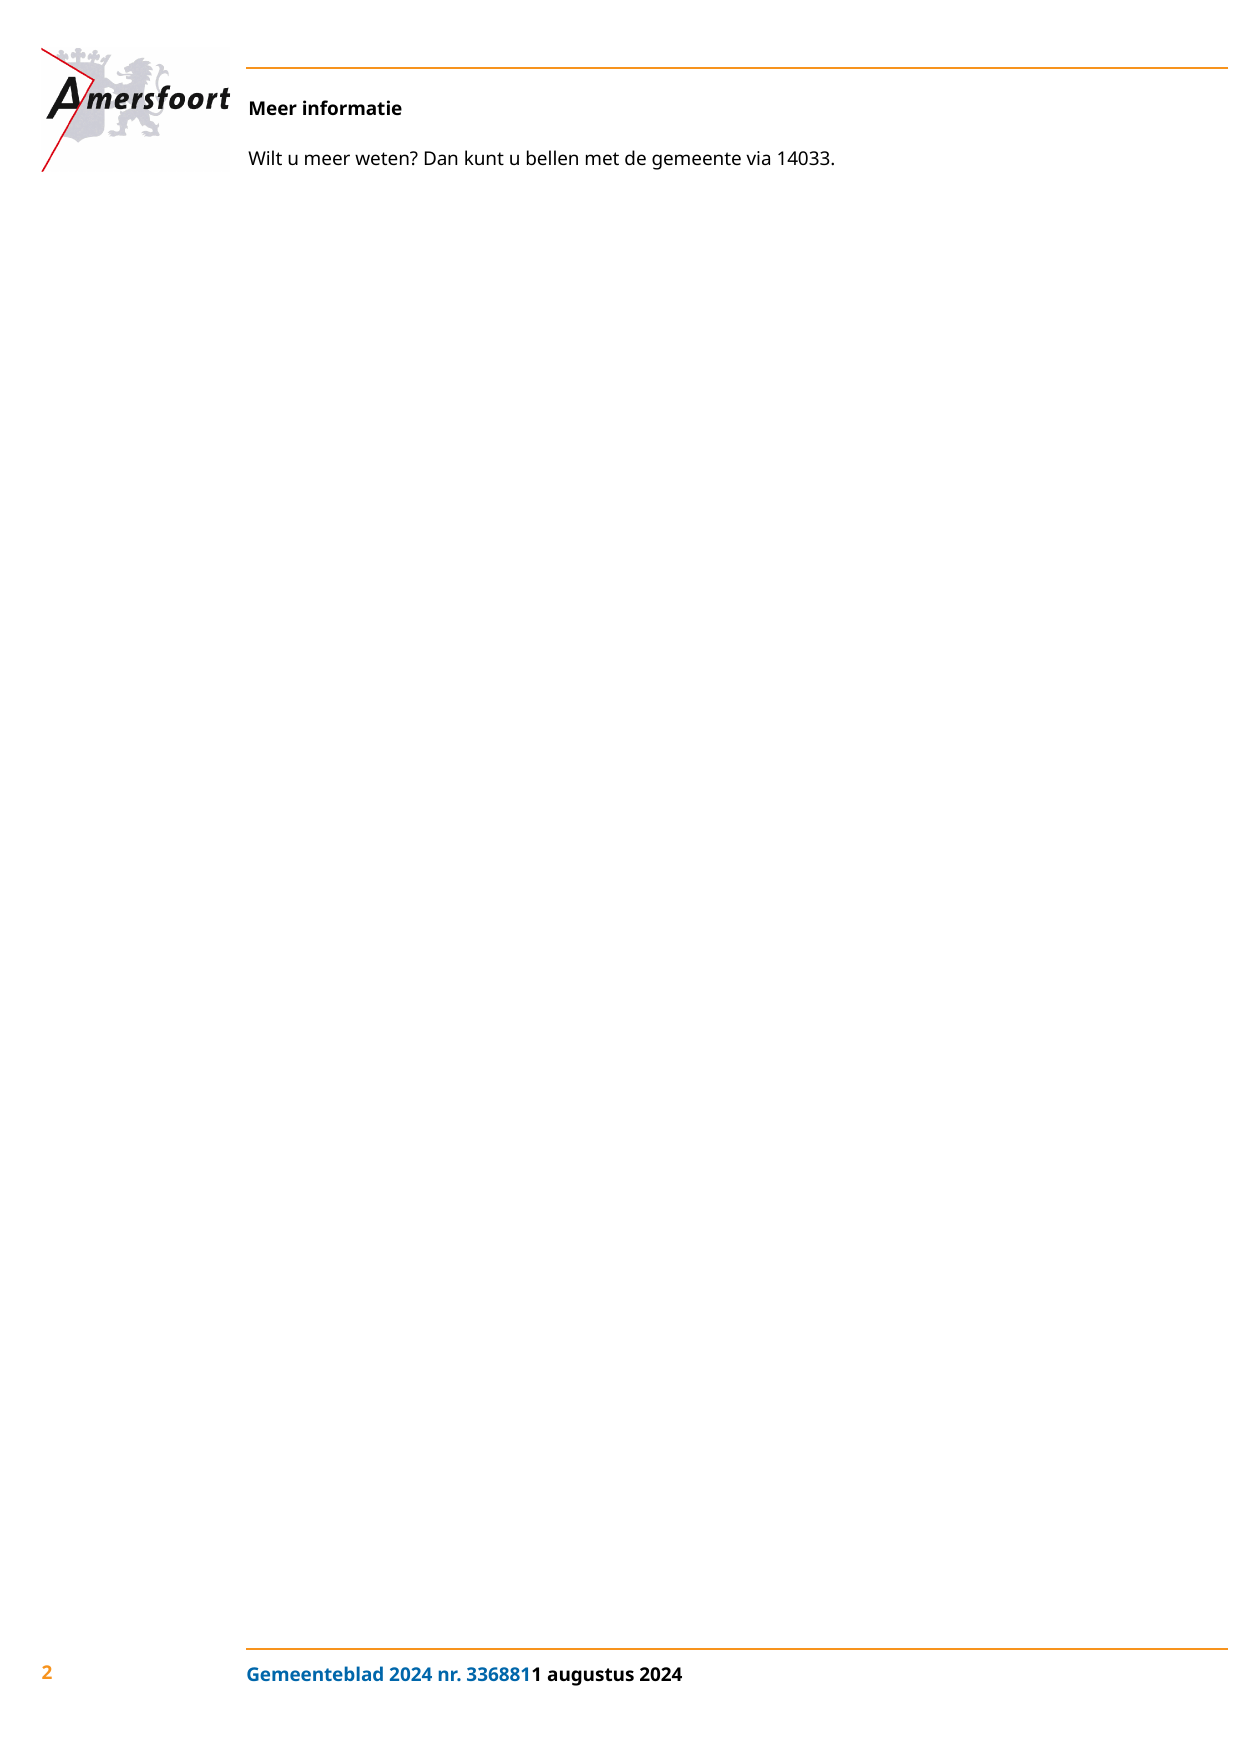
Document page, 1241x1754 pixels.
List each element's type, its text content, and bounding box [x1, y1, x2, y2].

picture [41, 47, 231, 172]
text Meer informatie [248, 95, 1152, 121]
text Wilt u meer weten? Dan kunt u bellen met de gemeente via 14033. [248, 145, 1152, 171]
